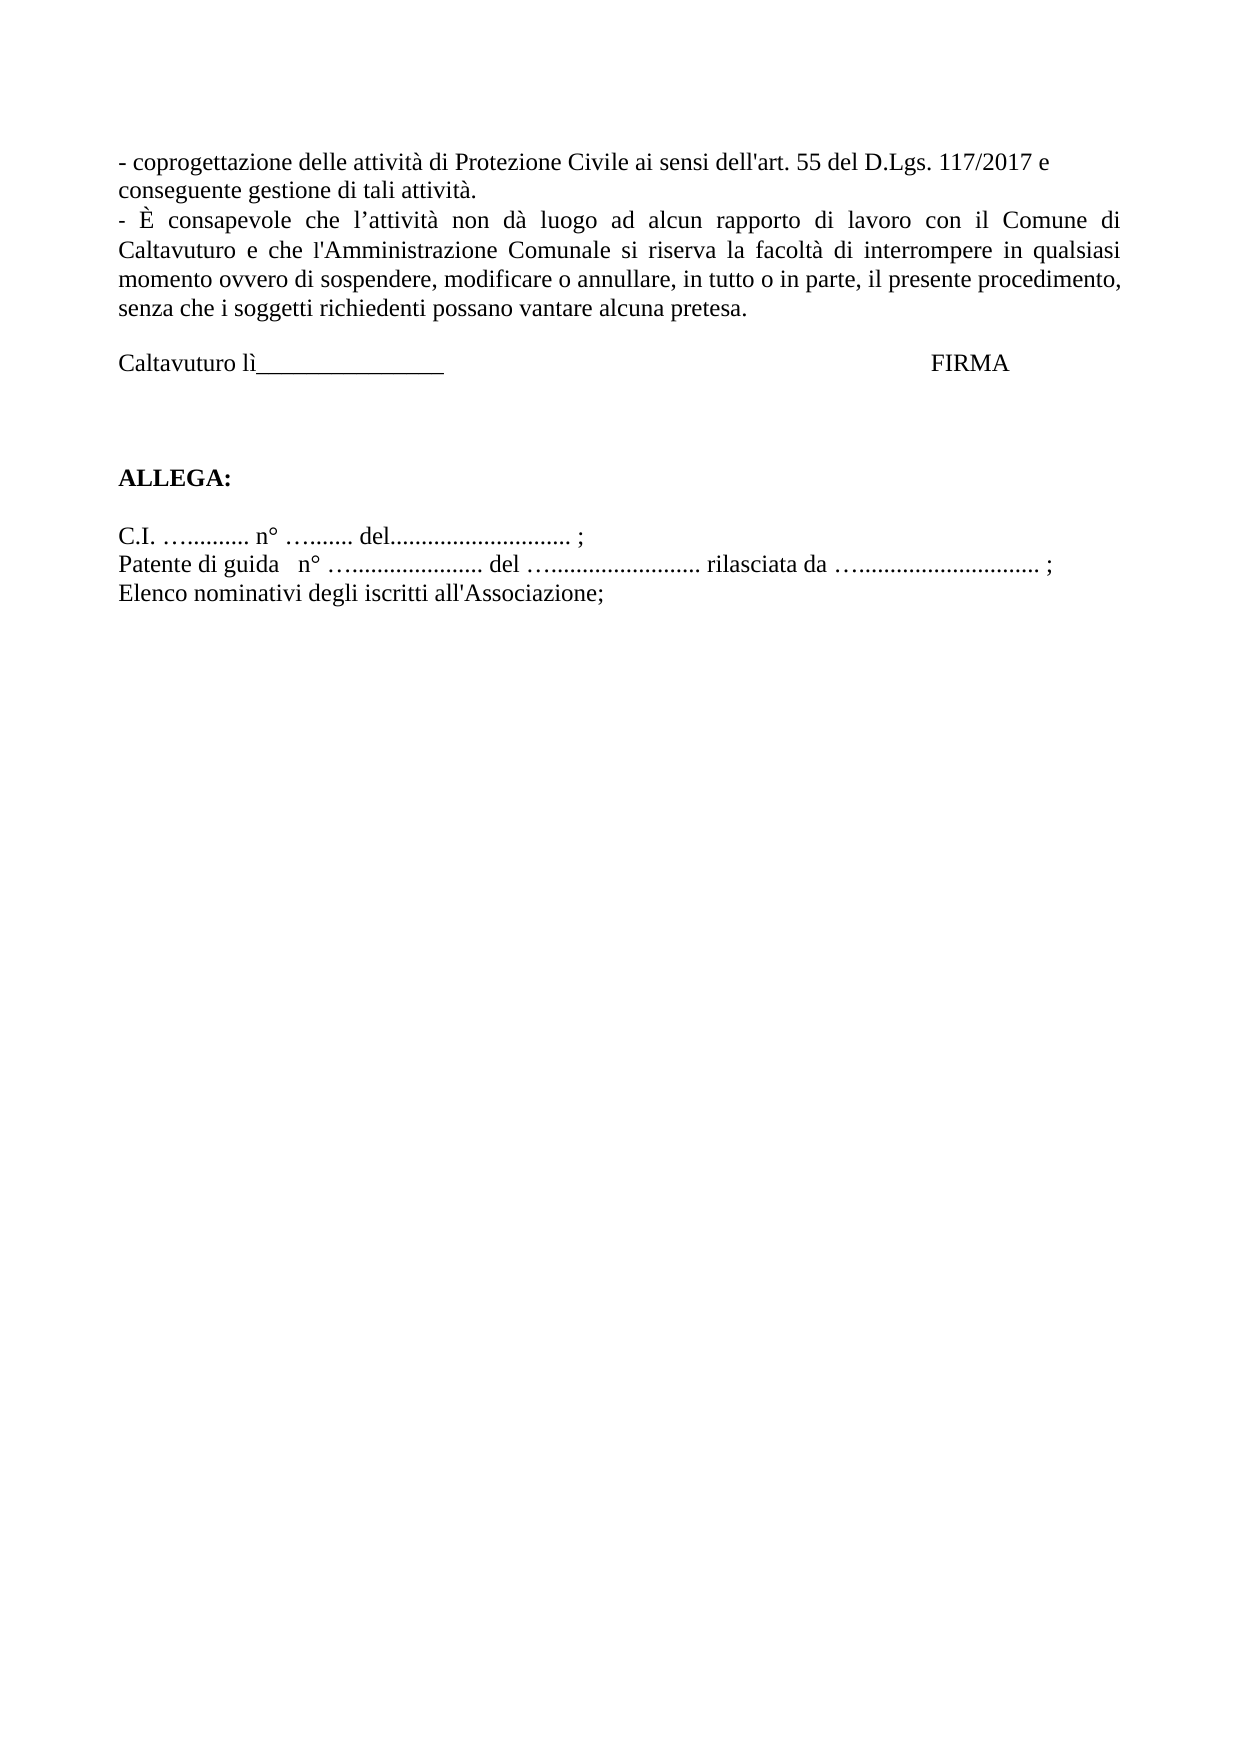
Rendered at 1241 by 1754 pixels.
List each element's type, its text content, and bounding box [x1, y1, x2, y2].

text Patente di guida n° …..................... del …........................ rilasciata da …............................. ; [118, 549, 1122, 578]
text Elenco nominativi degli iscritti all'Associazione; [118, 578, 1122, 607]
text ALLEGA: [118, 463, 1122, 492]
text - È consapevole che l’attività non dà luogo ad alcun rapporto di lavoro con il Comune di Caltavuturo e che l'Amministrazione Comunale si riserva la facoltà di interrompere in qualsiasi momento ovvero di sospendere, modificare o annullare, in tutto o in parte, il presente procedimento, senza che i soggetti richiedenti possano vantare alcuna pretesa. [118, 204, 1122, 322]
text - coprogettazione delle attività di Protezione Civile ai sensi dell'art. 55 del D.Lgs. 117/2017 e conseguente gestione di tali attività. [118, 147, 1122, 204]
text Caltavuturo lì_______________ FIRMA [118, 348, 1122, 377]
text C.I. ….......... n° …....... del............................. ; [118, 521, 1122, 549]
